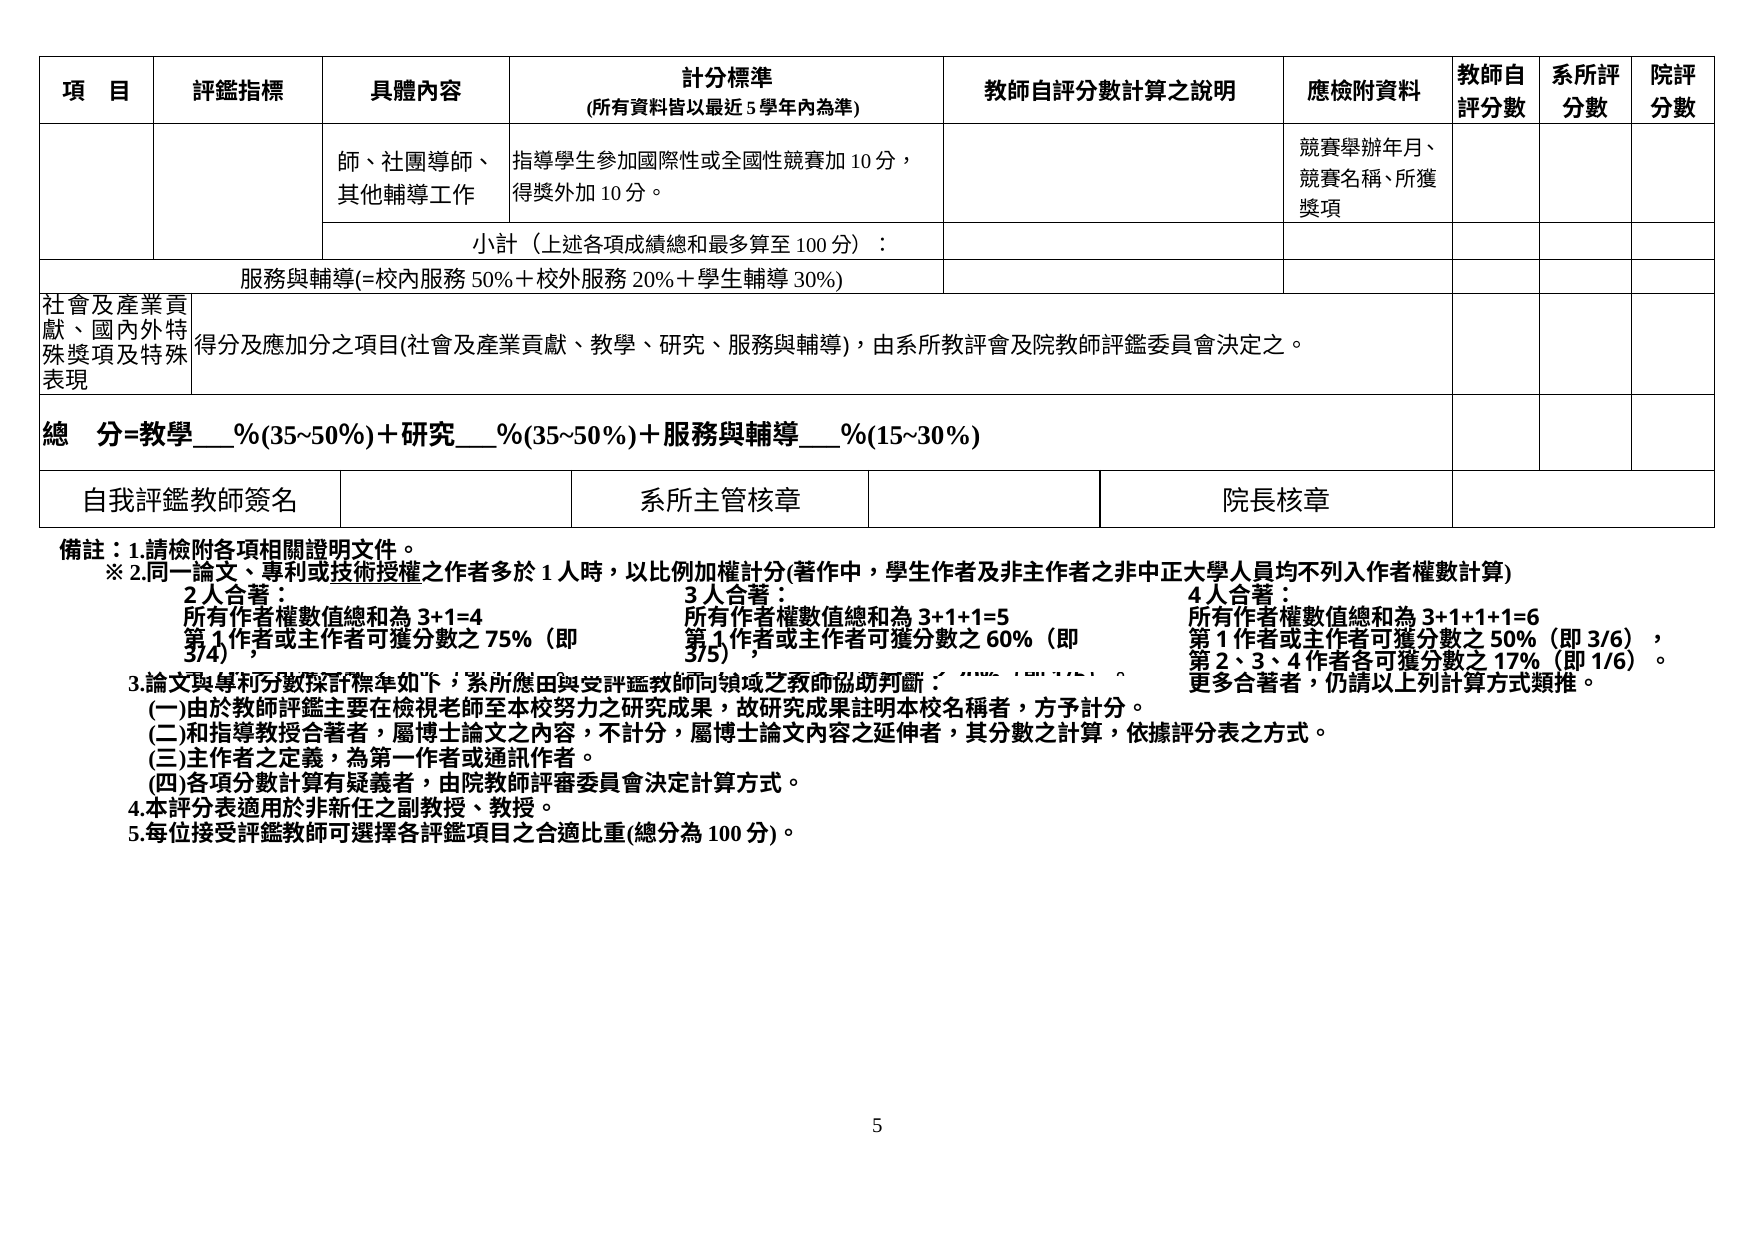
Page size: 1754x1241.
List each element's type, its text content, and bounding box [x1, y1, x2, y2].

table_cell 系所主管核章 [572, 471, 868, 527]
table_header 教師自評分數計算之說明 [944, 57, 1283, 123]
table_cell [1632, 395, 1714, 470]
table_header 計分標準 (所有資料皆以最近5學年內為準) [510, 57, 943, 123]
table_cell 社會及產業貢獻、國內外特殊獎項及特殊表現 [40, 294, 191, 394]
text 5.每位接受評鑑教師可選擇各評鑑項目之合適比重(總分為100分)。 [59, 822, 1695, 847]
table_cell [1284, 223, 1452, 259]
table_cell 自我評鑑教師簽名 [40, 471, 340, 527]
text 4.本評分表適用於非新任之副教授、教授。 [59, 797, 1695, 822]
text 2人合著： [183, 592, 664, 606]
text ※ 2.同一論文、專利或技術授權之作者多於1人時，以比例加權計分(著作中，學生作者及非主作者之非中正大學人員均不列入作者權數計算) [59, 569, 790, 583]
table_cell [1540, 223, 1631, 259]
text 第2、3、4作者各可獲分數之17%（即1/6）。 [1188, 658, 1479, 673]
text 第1作者或主作者可獲分數之60%（即3/5）， [684, 636, 1160, 665]
table_cell 師、社團導師、其他輔導工作 [323, 124, 509, 222]
table_header 教師自評分數 [1453, 57, 1539, 123]
table_cell [1632, 223, 1714, 259]
text ※ 2.同一論文、專利或技術授權之作者多於1人時，以比例加權計分(著作中，學生作者及非主作者之非中正大學人員均不列入作者權數計算) [1508, 569, 1695, 583]
table_header 應檢附資料 [1284, 57, 1452, 123]
table_cell [1632, 260, 1714, 293]
table_header 具體內容 [323, 57, 509, 123]
table_cell [1453, 124, 1539, 222]
table_cell 小計（上述各項成績總和最多算至100分）： [323, 223, 943, 259]
table_cell [1453, 471, 1714, 527]
text (二)和指導教授合著者，屬博士論文之內容，不計分，屬博士論文內容之延伸者，其分數之計算，依據評分表之方式。 [148, 722, 1695, 747]
text 第1作者或主作者可獲分數之50%（即3/6）， [1471, 636, 1694, 651]
table_header 評鑑指標 [154, 57, 322, 123]
table_cell [944, 260, 1283, 293]
text 4人合著： [1188, 592, 1694, 606]
table_cell 服務與輔導(=校內服務50%＋校外服務20%＋學生輔導30%) [40, 260, 943, 293]
table_cell [1453, 395, 1539, 470]
table_cell [1540, 395, 1631, 470]
table_cell [1284, 260, 1452, 293]
table_cell 得分及應加分之項目(社會及產業貢獻、教學、研究、服務與輔導)，由系所教評會及院教師評鑑委員會決定之。 [192, 294, 1452, 394]
table_cell [944, 223, 1283, 259]
table_cell [869, 471, 1099, 527]
text 更多合著者，仍請以上列計算方式類推。 [1188, 680, 1694, 695]
text 所有作者權數值總和為3+1+1=5 [684, 614, 1160, 628]
text (三)主作者之定義，為第一作者或通訊作者。 [148, 747, 1695, 772]
table_cell [1540, 294, 1631, 394]
text 3.論文與專利分數採計標準如下，系所應由與受評鑑教師同領域之教師協助判斷： [59, 672, 1188, 697]
table_cell [1540, 124, 1631, 222]
text 所有作者權數值總和為3+1+1+1=6 [1188, 614, 1694, 628]
table_cell [341, 471, 571, 527]
table_cell [1632, 294, 1714, 394]
table_header 項 目 [40, 57, 153, 123]
table_cell [1632, 124, 1714, 222]
table_cell 總 分=教學___％(35~50％)＋研究___％(35~50%)＋服務與輔導___％(15~30%) [40, 395, 1452, 470]
table_cell [154, 124, 322, 259]
table_header 系所評分數 [1540, 57, 1631, 123]
text 所有作者權數值總和為3+1=4 [183, 614, 664, 628]
text ※ 2.同一論文、專利或技術授權之作者多於1人時，以比例加權計分(著作中，學生作者及非主作者之非中正大學人員均不列入作者權數計算) [790, 569, 1508, 583]
text (四)各項分數計算有疑義者，由院教師評審委員會決定計算方式。 [148, 772, 1695, 797]
table_cell [40, 124, 153, 259]
table_cell [1540, 260, 1631, 293]
text 第2、3、4作者各可獲分數之17%（即1/6）。 [1474, 658, 1694, 673]
table_header 院評分數 [1632, 57, 1714, 123]
table_cell [1453, 223, 1539, 259]
text 第1作者或主作者可獲分數之75%（即3/4）， [183, 636, 664, 665]
table_cell 競賽舉辦年月、競賽名稱、所獲獎項 [1284, 124, 1452, 222]
table_cell 指導學生參加國際性或全國性競賽加10分， 得獎外加10分。 [510, 124, 943, 222]
table_cell [1453, 260, 1539, 293]
text 3人合著： [684, 592, 1160, 606]
table_cell [944, 124, 1283, 222]
text 備註：1.請檢附各項相關證明文件。 [59, 547, 1695, 561]
table_cell [1453, 294, 1539, 394]
table_cell 院長核章 [1101, 471, 1452, 527]
text 第1作者或主作者可獲分數之50%（即3/6）， [1188, 636, 1476, 651]
text (一)由於教師評鑑主要在檢視老師至本校努力之研究成果，故研究成果註明本校名稱者，方予計分。 [148, 697, 1695, 722]
